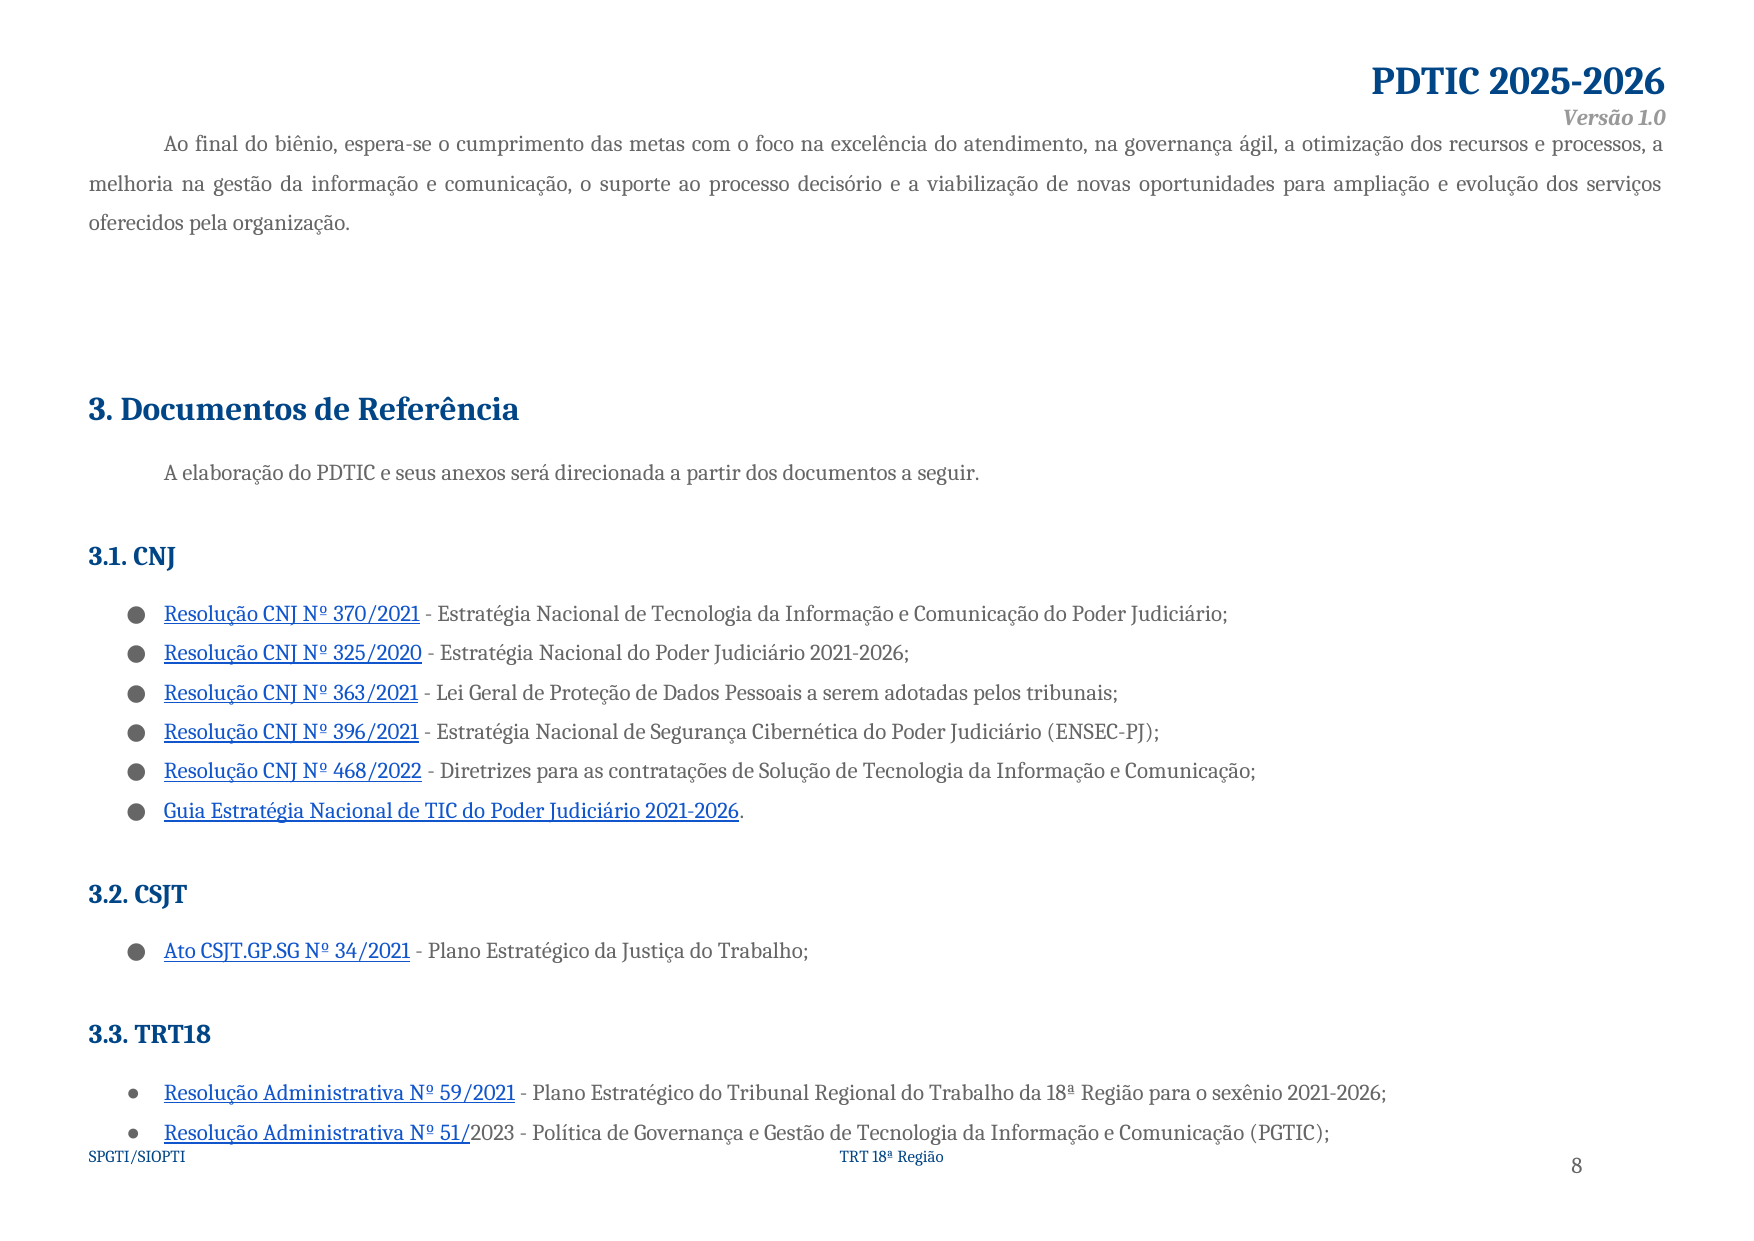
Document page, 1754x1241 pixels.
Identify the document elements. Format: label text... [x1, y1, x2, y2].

subtitle 3.1. CNJ [88, 541, 1665, 572]
text A elaboração do PDTIC e seus anexos será direcionada a partir dos documentos a seguir. [88, 460, 1665, 486]
text Ao final do biênio, espera-se o cumprimento das metas com o foco na excelência do atendimento, na governança ágil, a otimização dos recursos e processos, a melhoria na gestão da informação e comunicação, o suporte ao processo decisório e a viabilização de novas oportunidades para ampliação e evolução dos serviços oferecidos pela organização. [88, 131, 1665, 236]
list Ato CSJT.GP.SG Nº 34/2021 - Plano Estratégico da Justiça do Trabalho; [126, 938, 1665, 964]
list Resolução CNJ Nº 325/2020 - Estratégia Nacional do Poder Judiciário 2021-2026; [126, 640, 1665, 666]
list Resolução CNJ Nº 396/2021 - Estratégia Nacional de Segurança Cibernética do Poder Judiciário (ENSEC-PJ); [126, 719, 1665, 745]
list Resolução Administrativa Nº 51/2023 - Política de Governança e Gestão de Tecnologia da Informação e Comunicação (PGTIC); [126, 1119, 1665, 1146]
subtitle 3.3. TRT18 [88, 1019, 1665, 1050]
list Resolução CNJ Nº 370/2021 - Estratégia Nacional de Tecnologia da Informação e Comunicação do Poder Judiciário; [126, 600, 1665, 627]
subtitle 3.2. CSJT [88, 879, 1665, 910]
list Resolução CNJ Nº 468/2022 - Diretrizes para as contratações de Solução de Tecnologia da Informação e Comunicação; [126, 758, 1665, 785]
list Resolução Administrativa Nº 59/2021 - Plano Estratégico do Tribunal Regional do Trabalho da 18ª Região para o sexênio 2021-2026; [126, 1078, 1665, 1106]
subtitle 3. Documentos de Referência [88, 390, 1665, 428]
list Resolução CNJ Nº 363/2021 - Lei Geral de Proteção de Dados Pessoais a serem adotadas pelos tribunais; [126, 679, 1665, 706]
list Guia Estratégia Nacional de TIC do Poder Judiciário 2021-2026. [126, 798, 1665, 824]
